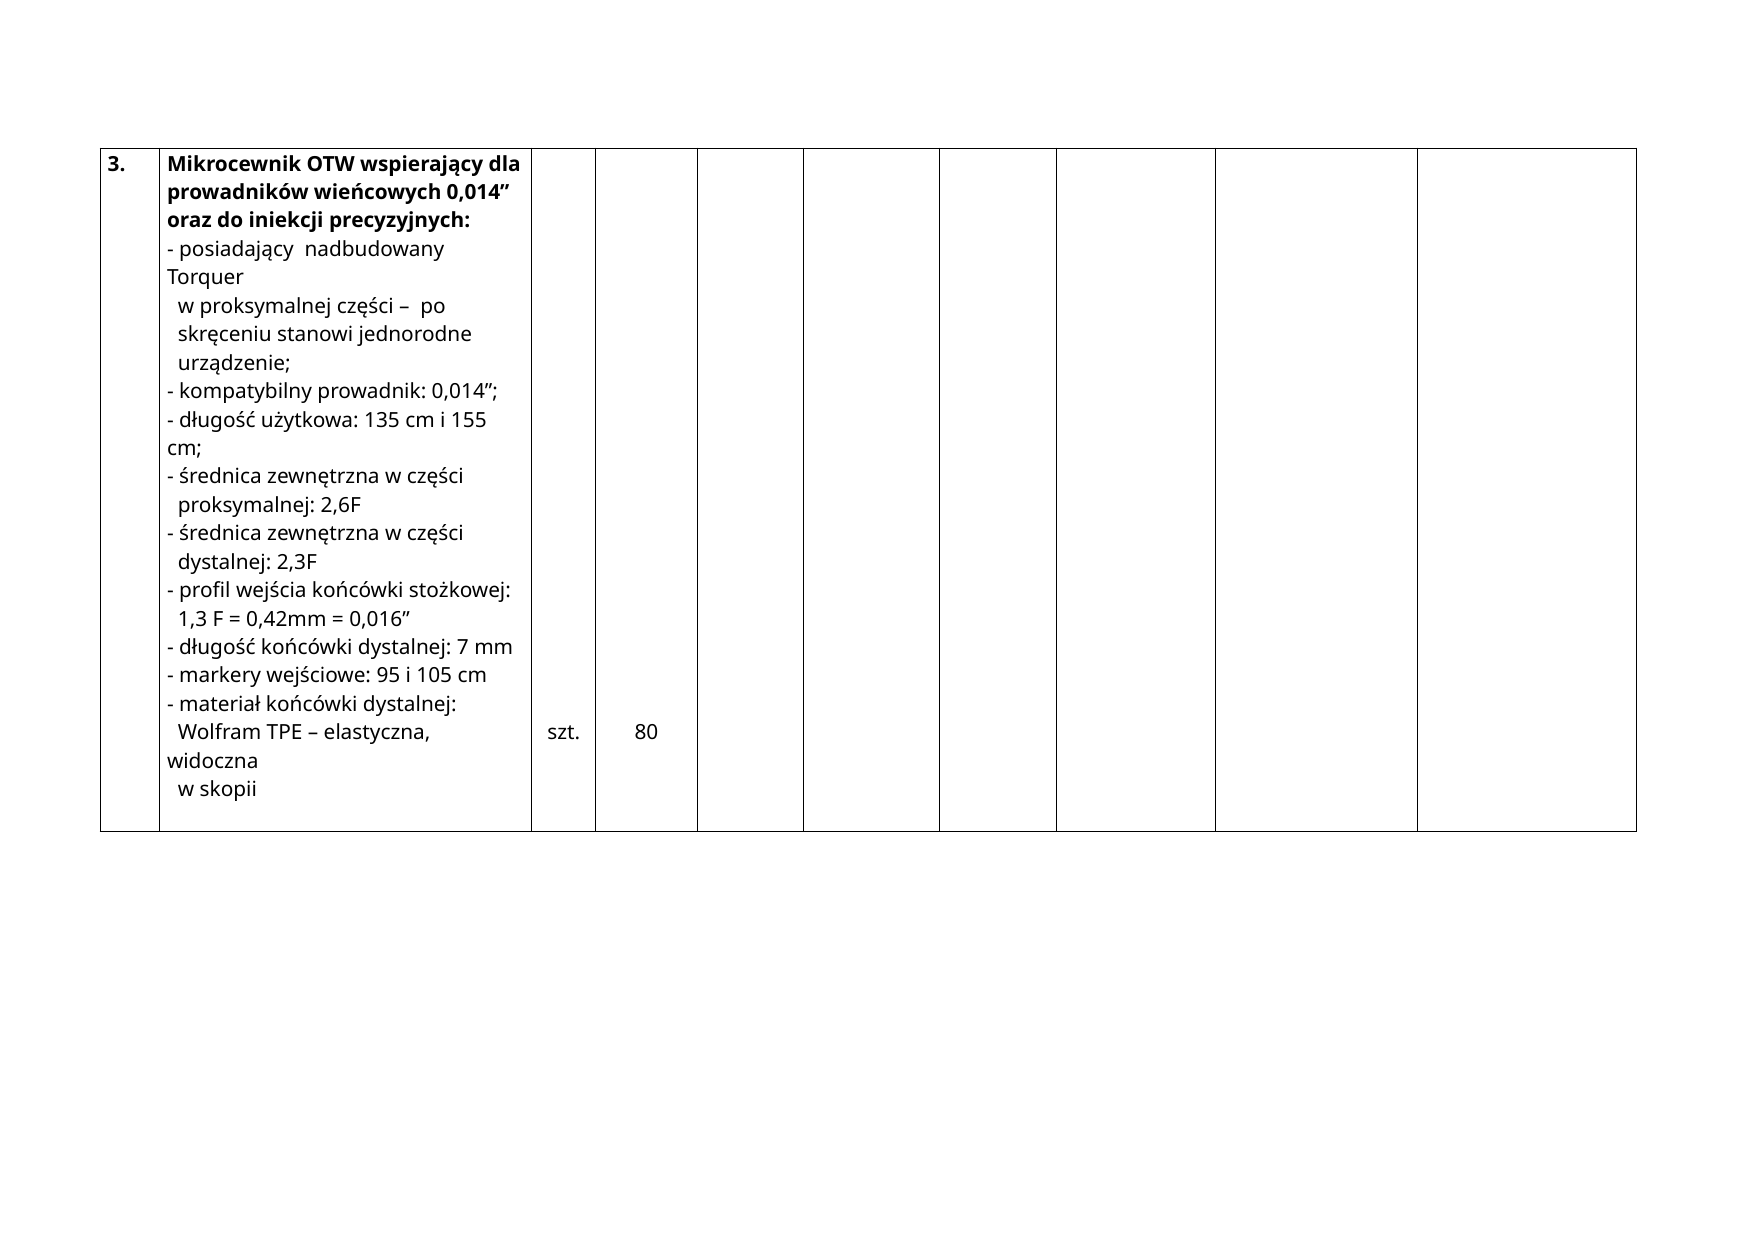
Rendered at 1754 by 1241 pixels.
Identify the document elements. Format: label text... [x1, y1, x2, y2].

table_cell [698, 149, 803, 831]
table_cell [1057, 149, 1215, 831]
table_cell [1216, 149, 1417, 831]
table_cell [940, 149, 1056, 831]
table_cell szt. [532, 149, 595, 831]
table_cell [1418, 149, 1636, 831]
table_cell 80 [596, 149, 697, 831]
table_cell [804, 149, 939, 831]
table_cell 3. [101, 149, 159, 831]
table_cell Mikrocewnik OTW wspierający dla prowadników wieńcowych 0,014” oraz do iniekcji precyzyjnych: - posiadający nadbudowany Torquer w proksymalnej części – po skręceniu stanowi jednorodne urządzenie; - kompatybilny prowadnik: 0,014”; - długość użytkowa: 135 cm i 155 cm; - średnica zewnętrzna w części proksymalnej: 2,6F - średnica zewnętrzna w części dystalnej: 2,3F - profil wejścia końcówki stożkowej: 1,3 F = 0,42mm = 0,016” - długość końcówki dystalnej: 7 mm - markery wejściowe: 95 i 105 cm - materiał końcówki dystalnej: Wolfram TPE – elastyczna, widoczna w skopii [160, 149, 531, 831]
